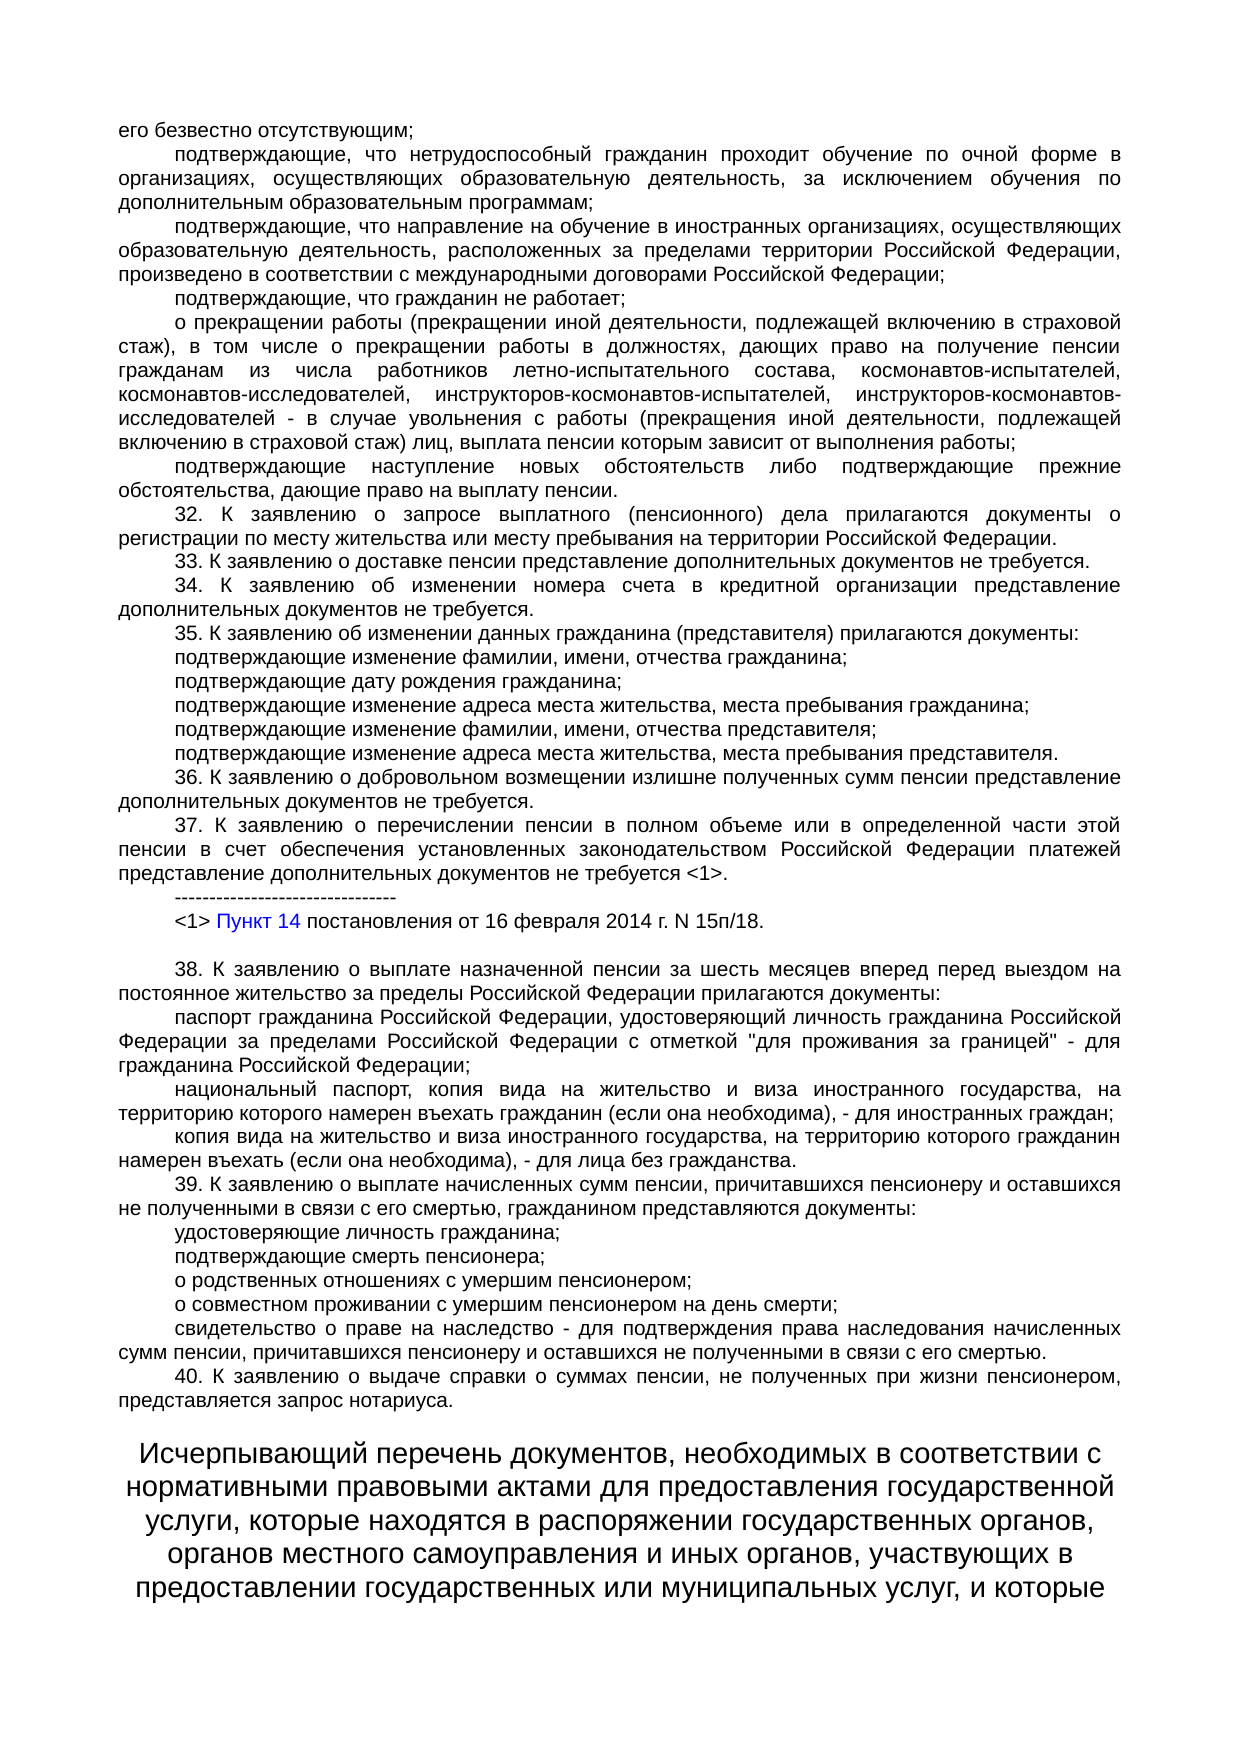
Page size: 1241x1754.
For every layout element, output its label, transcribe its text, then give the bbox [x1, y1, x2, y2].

text о родственных отношениях с умершим пенсионером; [118, 1268, 1122, 1292]
text паспорт гражданина Российской Федерации, удостоверяющий личность гражданина Российской Федерации за пределами Российской Федерации с отметкой "для проживания за границей" - для гражданина Российской Федерации; [118, 1004, 1122, 1076]
text его безвестно отсутствующим; [118, 118, 1122, 142]
text подтверждающие изменение фамилии, имени, отчества гражданина; [118, 645, 1122, 669]
text подтверждающие, что гражданин не работает; [118, 286, 1122, 310]
text 39. К заявлению о выплате начисленных сумм пенсии, причитавшихся пенсионеру и оставшихся не полученными в связи с его смертью, гражданином представляются документы: [118, 1172, 1122, 1220]
text удостоверяющие личность гражданина; [118, 1220, 1122, 1244]
text 40. К заявлению о выдаче справки о суммах пенсии, не полученных при жизни пенсионером, представляется запрос нотариуса. [118, 1364, 1122, 1412]
text подтверждающие наступление новых обстоятельств либо подтверждающие прежние обстоятельства, дающие право на выплату пенсии. [118, 453, 1122, 501]
text 35. К заявлению об изменении данных гражданина (представителя) прилагаются документы: [118, 621, 1122, 645]
text о совместном проживании с умершим пенсионером на день смерти; [118, 1292, 1122, 1316]
text копия вида на жительство и виза иностранного государства, на территорию которого гражданин намерен въехать (если она необходима), - для лица без гражданства. [118, 1124, 1122, 1172]
text -------------------------------- [118, 885, 1122, 909]
text 38. К заявлению о выплате назначенной пенсии за шесть месяцев вперед перед выездом на постоянное жительство за пределы Российской Федерации прилагаются документы: [118, 957, 1122, 1004]
text <1> Пункт 14 постановления от 16 февраля 2014 г. N 15п/18. [118, 909, 1122, 933]
text подтверждающие изменение фамилии, имени, отчества представителя; [118, 717, 1122, 741]
text о прекращении работы (прекращении иной деятельности, подлежащей включению в страховой стаж), в том числе о прекращении работы в должностях, дающих право на получение пенсии гражданам из числа работников летно-испытательного состава, космонавтов-испытателей, космонавтов-исследователей, инструкторов-космонавтов-испытателей, инструкторов-космонавтов-исследователей - в случае увольнения с работы (прекращения иной деятельности, подлежащей включению в страховой стаж) лиц, выплата пенсии которым зависит от выполнения работы; [118, 310, 1122, 453]
text подтверждающие, что нетрудоспособный гражданин проходит обучение по очной форме в организациях, осуществляющих образовательную деятельность, за исключением обучения по дополнительным образовательным программам; [118, 142, 1122, 214]
text подтверждающие, что направление на обучение в иностранных организациях, осуществляющих образовательную деятельность, расположенных за пределами территории Российской Федерации, произведено в соответствии с международными договорами Российской Федерации; [118, 214, 1122, 286]
text национальный паспорт, копия вида на жительство и виза иностранного государства, на территорию которого намерен въехать гражданин (если она необходима), - для иностранных граждан; [118, 1076, 1122, 1124]
text подтверждающие изменение адреса места жительства, места пребывания представителя. [118, 741, 1122, 765]
text Исчерпывающий перечень документов, необходимых в соответствии с нормативными правовыми актами для предоставления государственной услуги, которые находятся в распоряжении государственных органов, органов местного самоуправления и иных органов, участвующих в предоставлении государственных или муниципальных услуг, и которые [118, 1436, 1122, 1603]
text подтверждающие изменение адреса места жительства, места пребывания гражданина; [118, 693, 1122, 717]
text 34. К заявлению об изменении номера счета в кредитной организации представление дополнительных документов не требуется. [118, 573, 1122, 621]
text свидетельство о праве на наследство - для подтверждения права наследования начисленных сумм пенсии, причитавшихся пенсионеру и оставшихся не полученными в связи с его смертью. [118, 1316, 1122, 1364]
text 33. К заявлению о доставке пенсии представление дополнительных документов не требуется. [118, 549, 1122, 573]
text подтверждающие дату рождения гражданина; [118, 669, 1122, 693]
text 32. К заявлению о запросе выплатного (пенсионного) дела прилагаются документы о регистрации по месту жительства или месту пребывания на территории Российской Федерации. [118, 501, 1122, 549]
text подтверждающие смерть пенсионера; [118, 1244, 1122, 1268]
text 36. К заявлению о добровольном возмещении излишне полученных сумм пенсии представление дополнительных документов не требуется. [118, 765, 1122, 813]
text 37. К заявлению о перечислении пенсии в полном объеме или в определенной части этой пенсии в счет обеспечения установленных законодательством Российской Федерации платежей представление дополнительных документов не требуется <1>. [118, 813, 1122, 885]
